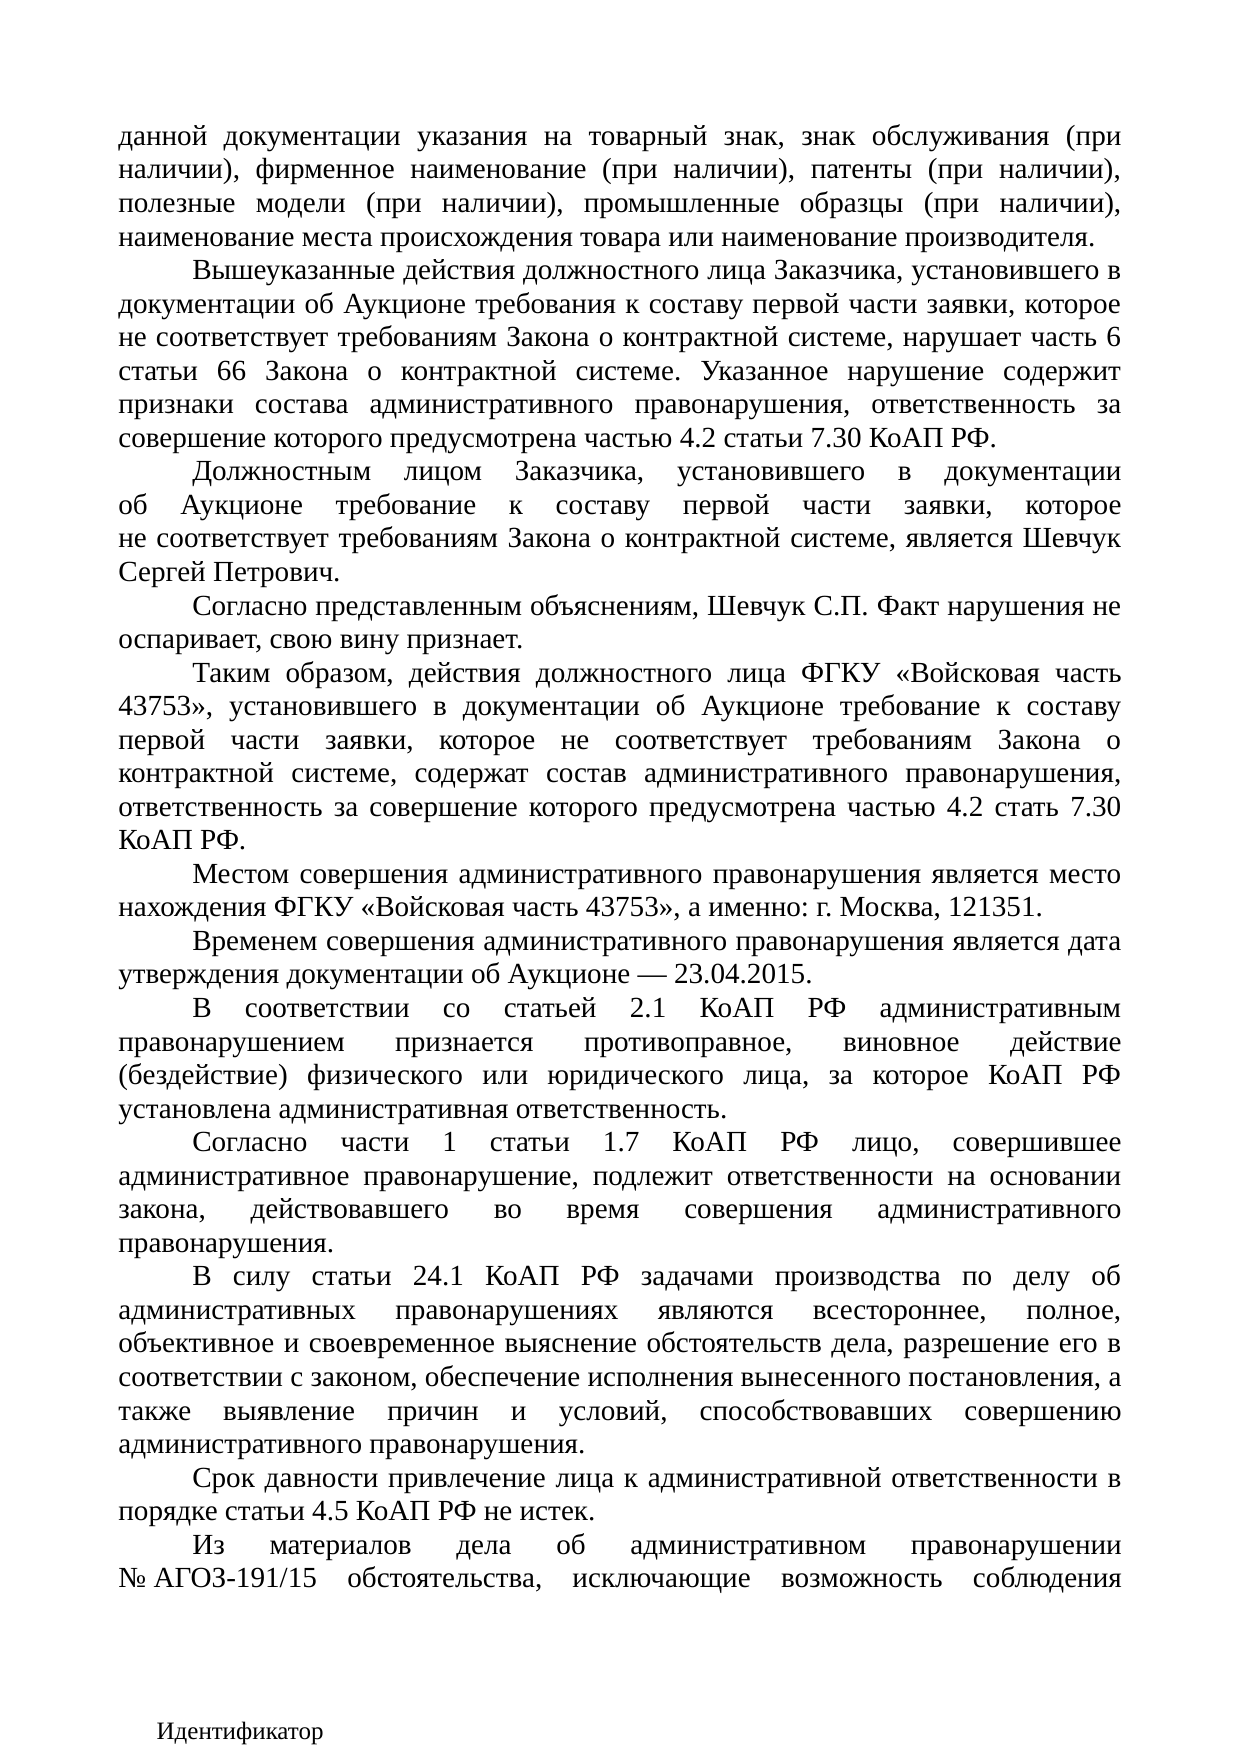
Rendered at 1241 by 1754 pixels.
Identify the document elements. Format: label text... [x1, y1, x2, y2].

text данной документации указания на товарный знак, знак обслуживания (при наличии), фирменное наименование (при наличии), патенты (при наличии), полезные модели (при наличии), промышленные образцы (при наличии), наименование места происхождения товара или наименование производителя. [118, 118, 1122, 252]
text Срок давности привлечение лица к административной ответственности в порядке статьи 4.5 КоАП РФ не истек. [118, 1460, 1122, 1527]
text В силу статьи 24.1 КоАП РФ задачами производства по делу об административных правонарушениях являются всестороннее, полное, объективное и своевременное выяснение обстоятельств дела, разрешение его в соответствии с законом, обеспечение исполнения вынесенного постановления, а также выявление причин и условий, способствовавших совершению административного правонарушения. [118, 1258, 1122, 1460]
text Местом совершения административного правонарушения является место нахождения ФГКУ «Войсковая часть 43753», а именно: г. Москва, 121351. [118, 856, 1122, 923]
text Временем совершения административного правонарушения является дата утверждения документации об Аукционе — 23.04.2015. [118, 923, 1122, 990]
text Должностным лицом Заказчика, установившего в документации об Аукционе требование к составу первой части заявки, которое не соответствует требованиям Закона о контрактной системе, является Шевчук Сергей Петрович. [118, 453, 1122, 588]
text В соответствии со статьей 2.1 КоАП РФ административным правонарушением признается противоправное, виновное действие (бездействие) физического или юридического лица, за которое КоАП РФ установлена административная ответственность. [118, 990, 1122, 1124]
text Вышеуказанные действия должностного лица Заказчика, установившего в документации об Аукционе требования к составу первой части заявки, которое не соответствует требованиям Закона о контрактной системе, нарушает часть 6 статьи 66 Закона о контрактной системе. Указанное нарушение содержит признаки состава административного правонарушения, ответственность за совершение которого предусмотрена частью 4.2 статьи 7.30 КоАП РФ. [118, 252, 1122, 453]
text Таким образом, действия должностного лица ФГКУ «Войсковая часть 43753», установившего в документации об Аукционе требование к составу первой части заявки, которое не соответствует требованиям Закона о контрактной системе, содержат состав административного правонарушения, ответственность за совершение которого предусмотрена частью 4.2 стать 7.30 КоАП РФ. [118, 655, 1122, 856]
text Из материалов дела об административном правонарушении № АГОЗ-191/15 обстоятельства, исключающие возможность соблюдения [118, 1527, 1122, 1594]
text Согласно представленным объяснениям, Шевчук С.П. Факт нарушения не оспаривает, свою вину признает. [118, 588, 1122, 655]
text Согласно части 1 статьи 1.7 КоАП РФ лицо, совершившее административное правонарушение, подлежит ответственности на основании закона, действовавшего во время совершения административного правонарушения. [118, 1124, 1122, 1258]
